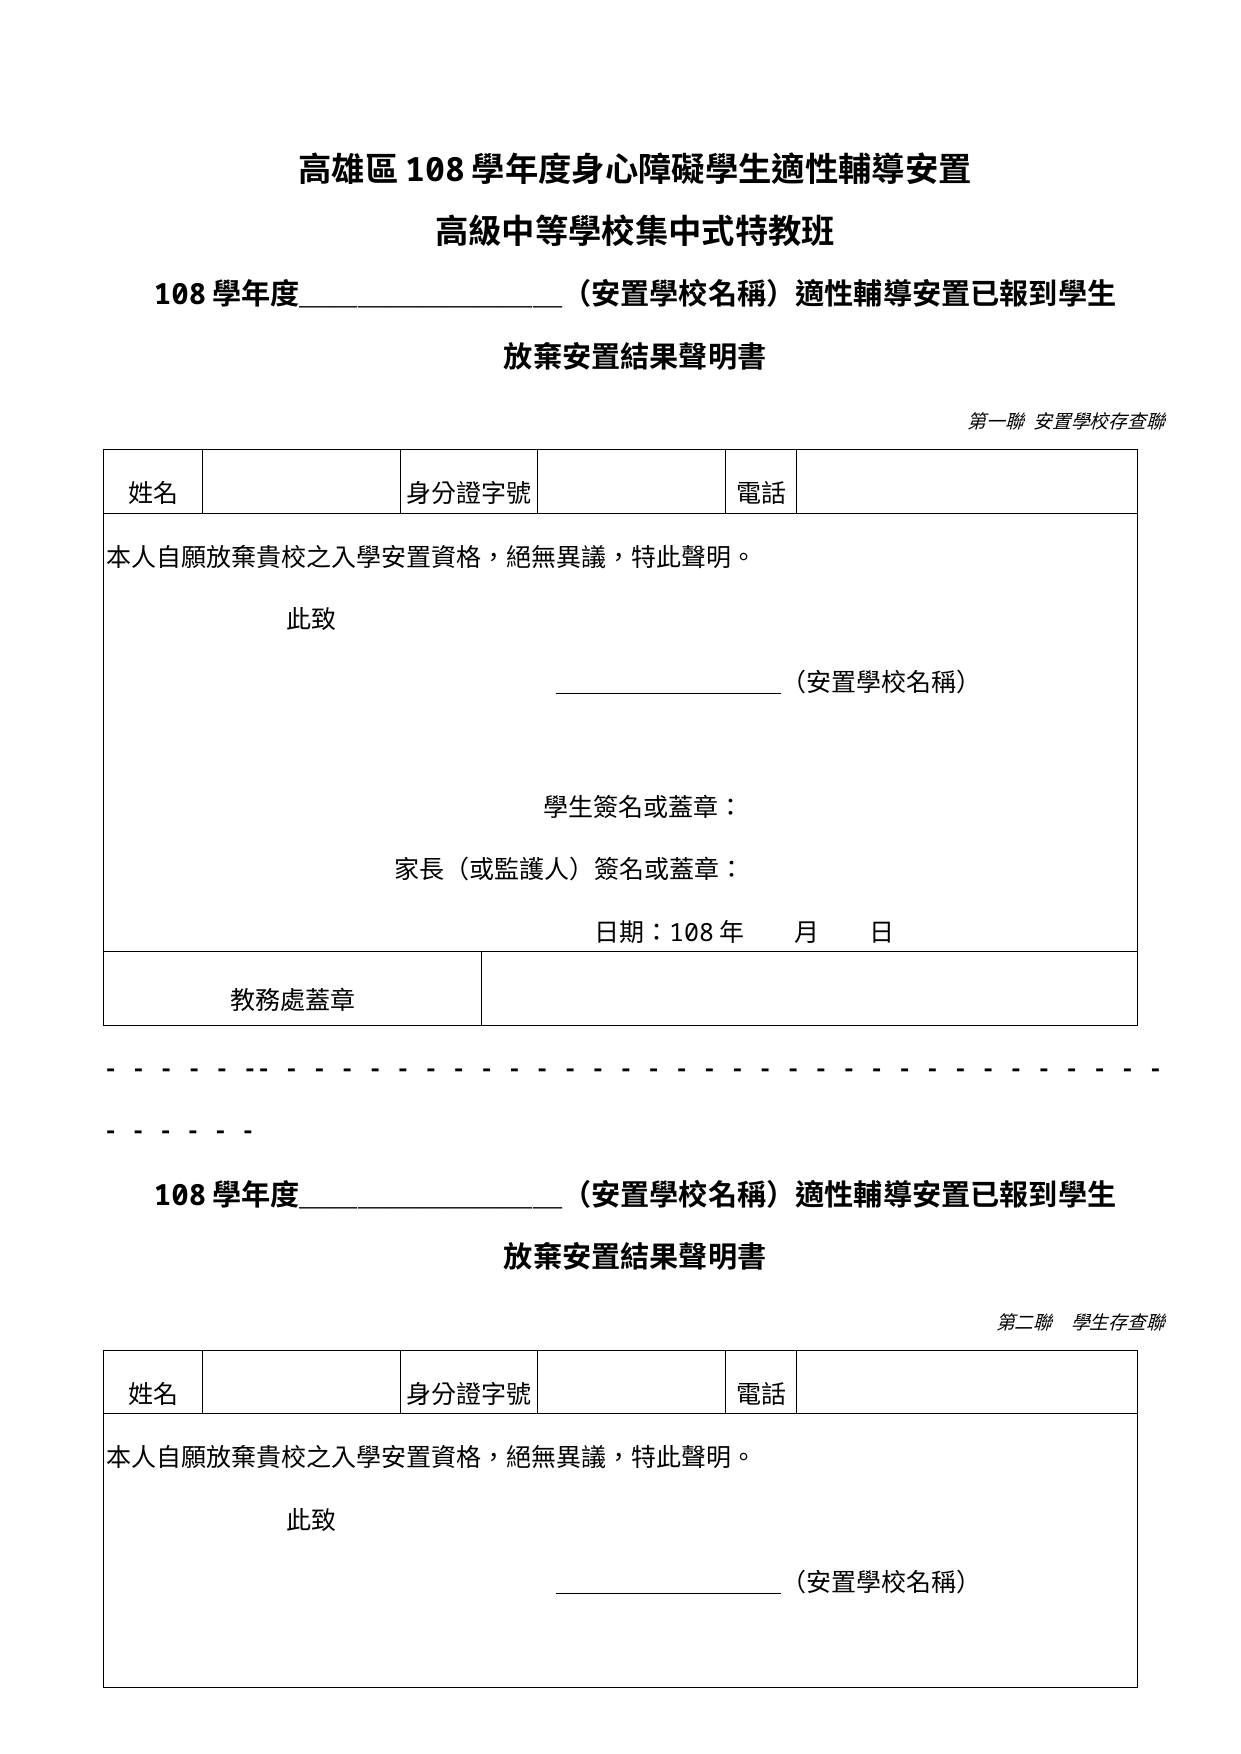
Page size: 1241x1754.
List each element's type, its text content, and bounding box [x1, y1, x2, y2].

table_cell 本人自願放棄貴校之入學安置資格，絕無異議，特此聲明。 此致 ＿＿＿＿＿＿＿＿＿（安置學校名稱） 學生簽名或蓋章： 家長（或監護人）簽名或蓋章： 日期：108年 月 日 [104, 514, 1137, 951]
table_header 電話 [726, 1351, 796, 1413]
text 第二聯 學生存查聯 [141, 1280, 1167, 1342]
table_header 身分證字號 [401, 1351, 537, 1413]
text 放棄安置結果聲明書 [103, 313, 1167, 375]
text 高雄區108學年度身心障礙學生適性輔導安置 [103, 125, 1167, 188]
table_cell 教務處蓋章 [104, 952, 481, 1025]
table_cell 本人自願放棄貴校之入學安置資格，絕無異議，特此聲明。 此致 ＿＿＿＿＿＿＿＿＿（安置學校名稱） [104, 1414, 1137, 1687]
text 放棄安置結果聲明書 [103, 1213, 1167, 1276]
table_header [797, 450, 1137, 512]
table_header 身分證字號 [401, 450, 537, 512]
table_header [538, 450, 725, 512]
text 第一聯 安置學校存查聯 [141, 379, 1167, 441]
table_header 電話 [726, 450, 796, 512]
table_cell [482, 952, 1137, 1025]
table_header [203, 1351, 400, 1413]
table_header 姓名 [104, 1351, 202, 1413]
table_header [538, 1351, 725, 1413]
text 108學年度＿＿＿＿＿＿＿＿＿（安置學校名稱）適性輔導安置已報到學生 [103, 250, 1167, 313]
text - - - - - -- - - - - - - - - - - - - - - - - - - - - - - - - - - - - - - - - - - - - - - [103, 1026, 1167, 1151]
text 108學年度＿＿＿＿＿＿＿＿＿（安置學校名稱）適性輔導安置已報到學生 [103, 1151, 1167, 1213]
text 高級中等學校集中式特教班 [103, 188, 1167, 250]
table_header [203, 450, 400, 512]
table_header [797, 1351, 1137, 1413]
table_header 姓名 [104, 450, 202, 512]
